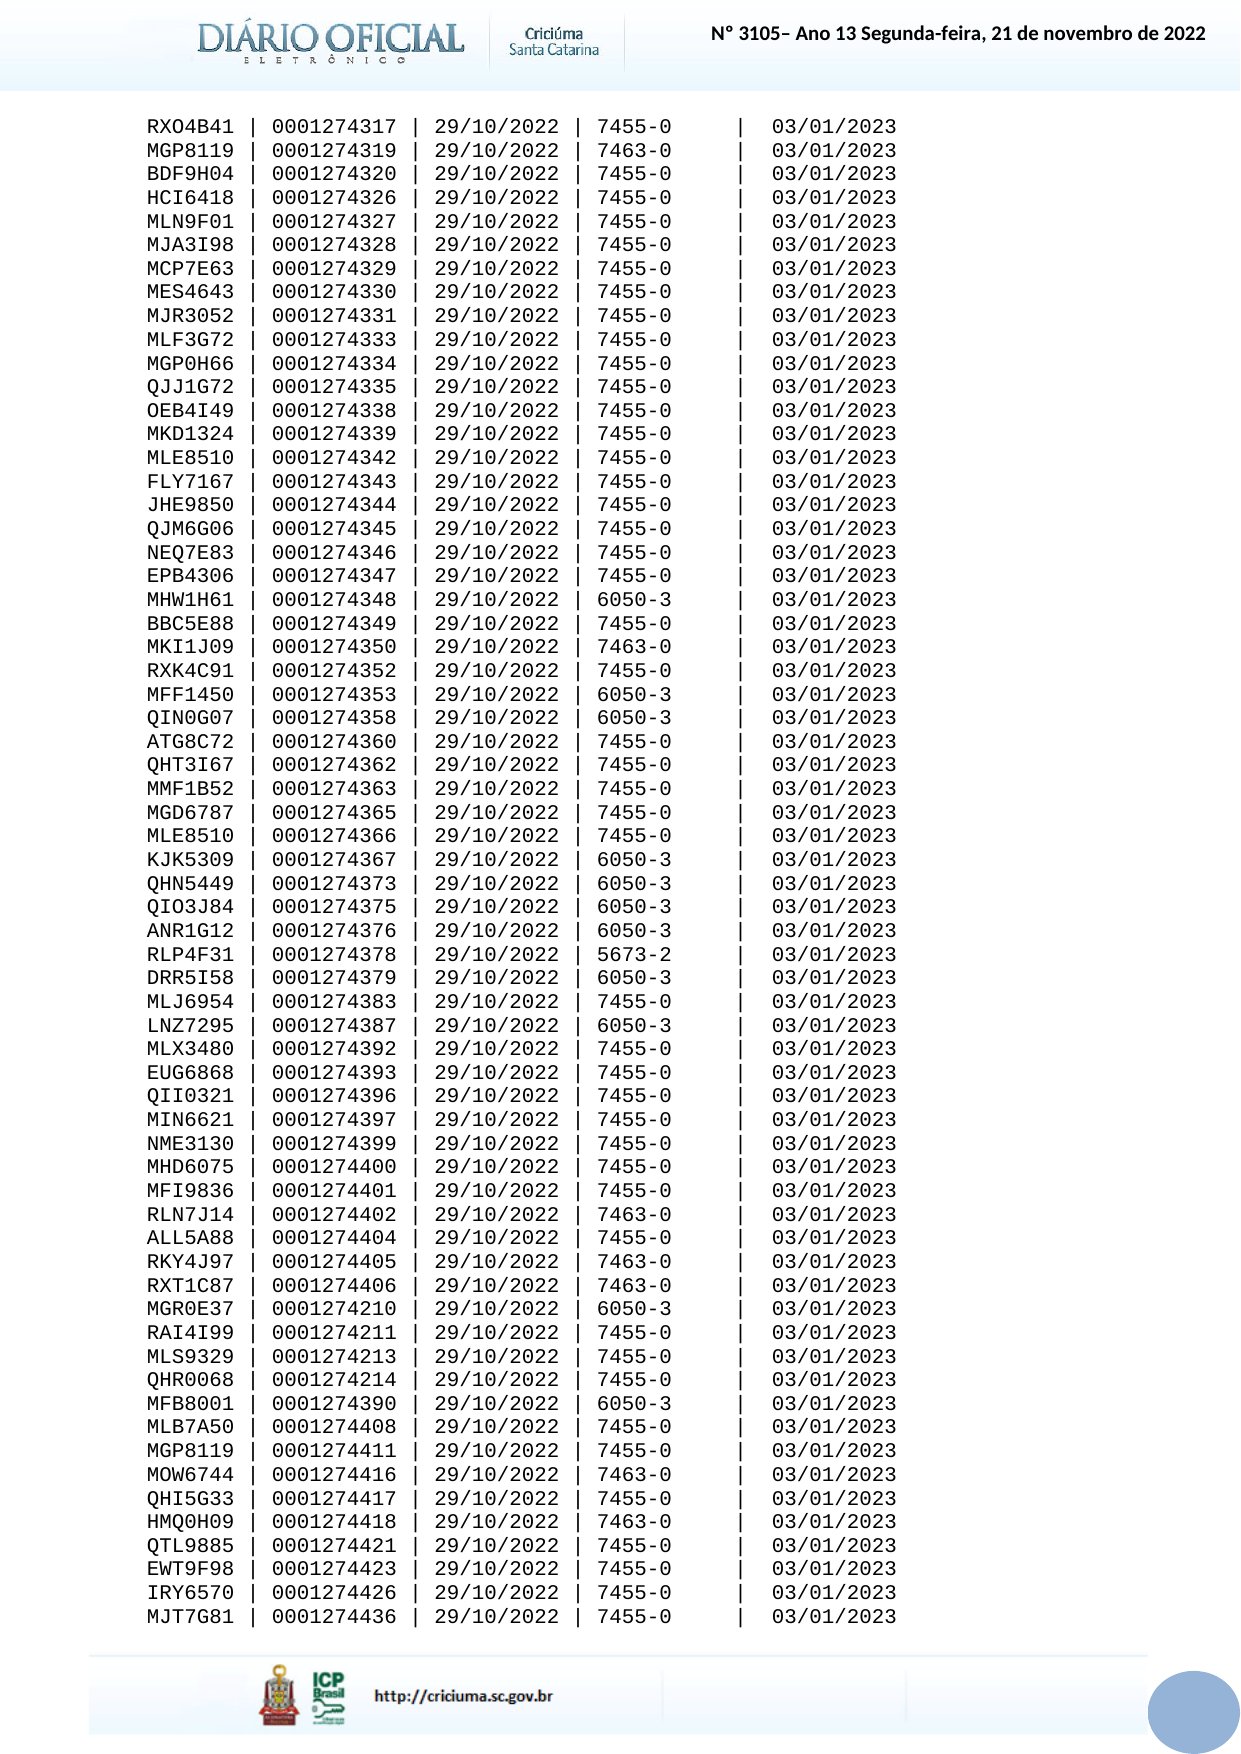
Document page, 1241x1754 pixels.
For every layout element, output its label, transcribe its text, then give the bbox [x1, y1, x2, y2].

text DRR5I58 | 0001274379 | 29/10/2022 | 6050-3 | 03/01/2023 [59, 967, 1167, 991]
text KJK5309 | 0001274367 | 29/10/2022 | 6050-3 | 03/01/2023 [59, 849, 1167, 873]
text RXK4C91 | 0001274352 | 29/10/2022 | 7455-0 | 03/01/2023 [59, 660, 1167, 683]
text QHT3I67 | 0001274362 | 29/10/2022 | 7455-0 | 03/01/2023 [59, 754, 1167, 778]
text ANR1G12 | 0001274376 | 29/10/2022 | 6050-3 | 03/01/2023 [59, 920, 1167, 944]
text MFB8001 | 0001274390 | 29/10/2022 | 6050-3 | 03/01/2023 [59, 1393, 1167, 1417]
text EUG6868 | 0001274393 | 29/10/2022 | 7455-0 | 03/01/2023 [59, 1062, 1167, 1086]
text HCI6418 | 0001274326 | 29/10/2022 | 7455-0 | 03/01/2023 [59, 187, 1167, 211]
text MLE8510 | 0001274366 | 29/10/2022 | 7455-0 | 03/01/2023 [59, 825, 1167, 849]
text NEQ7E83 | 0001274346 | 29/10/2022 | 7455-0 | 03/01/2023 [59, 542, 1167, 565]
text MHD6075 | 0001274400 | 29/10/2022 | 7455-0 | 03/01/2023 [59, 1156, 1167, 1180]
text BDF9H04 | 0001274320 | 29/10/2022 | 7455-0 | 03/01/2023 [59, 163, 1167, 187]
text MOW6744 | 0001274416 | 29/10/2022 | 7463-0 | 03/01/2023 [59, 1464, 1167, 1487]
text RXT1C87 | 0001274406 | 29/10/2022 | 7463-0 | 03/01/2023 [59, 1275, 1167, 1298]
text MFF1450 | 0001274353 | 29/10/2022 | 6050-3 | 03/01/2023 [59, 683, 1167, 707]
text MES4643 | 0001274330 | 29/10/2022 | 7455-0 | 03/01/2023 [59, 282, 1167, 305]
text MHW1H61 | 0001274348 | 29/10/2022 | 6050-3 | 03/01/2023 [59, 589, 1167, 613]
text MKI1J09 | 0001274350 | 29/10/2022 | 7463-0 | 03/01/2023 [59, 636, 1167, 660]
text EPB4306 | 0001274347 | 29/10/2022 | 7455-0 | 03/01/2023 [59, 565, 1167, 589]
text ALL5A88 | 0001274404 | 29/10/2022 | 7455-0 | 03/01/2023 [59, 1227, 1167, 1251]
text MMF1B52 | 0001274363 | 29/10/2022 | 7455-0 | 03/01/2023 [59, 778, 1167, 802]
text IRY6570 | 0001274426 | 29/10/2022 | 7455-0 | 03/01/2023 [59, 1582, 1167, 1606]
text FLY7167 | 0001274343 | 29/10/2022 | 7455-0 | 03/01/2023 [59, 471, 1167, 494]
text RLN7J14 | 0001274402 | 29/10/2022 | 7463-0 | 03/01/2023 [59, 1204, 1167, 1227]
text MLN9F01 | 0001274327 | 29/10/2022 | 7455-0 | 03/01/2023 [59, 211, 1167, 234]
text MGP8119 | 0001274319 | 29/10/2022 | 7463-0 | 03/01/2023 [59, 140, 1167, 163]
text MGP8119 | 0001274411 | 29/10/2022 | 7455-0 | 03/01/2023 [59, 1440, 1167, 1464]
text JHE9850 | 0001274344 | 29/10/2022 | 7455-0 | 03/01/2023 [59, 494, 1167, 518]
text MCP7E63 | 0001274329 | 29/10/2022 | 7455-0 | 03/01/2023 [59, 258, 1167, 282]
text QHI5G33 | 0001274417 | 29/10/2022 | 7455-0 | 03/01/2023 [59, 1487, 1167, 1511]
text BBC5E88 | 0001274349 | 29/10/2022 | 7455-0 | 03/01/2023 [59, 613, 1167, 636]
text QTL9885 | 0001274421 | 29/10/2022 | 7455-0 | 03/01/2023 [59, 1535, 1167, 1558]
text QHR0068 | 0001274214 | 29/10/2022 | 7455-0 | 03/01/2023 [59, 1369, 1167, 1393]
text QJJ1G72 | 0001274335 | 29/10/2022 | 7455-0 | 03/01/2023 [59, 376, 1167, 400]
text HMQ0H09 | 0001274418 | 29/10/2022 | 7463-0 | 03/01/2023 [59, 1511, 1167, 1535]
text MLB7A50 | 0001274408 | 29/10/2022 | 7455-0 | 03/01/2023 [59, 1417, 1167, 1440]
text QIO3J84 | 0001274375 | 29/10/2022 | 6050-3 | 03/01/2023 [59, 896, 1167, 920]
text MLF3G72 | 0001274333 | 29/10/2022 | 7455-0 | 03/01/2023 [59, 329, 1167, 352]
text RKY4J97 | 0001274405 | 29/10/2022 | 7463-0 | 03/01/2023 [59, 1251, 1167, 1275]
text MJR3052 | 0001274331 | 29/10/2022 | 7455-0 | 03/01/2023 [59, 305, 1167, 329]
text RAI4I99 | 0001274211 | 29/10/2022 | 7455-0 | 03/01/2023 [59, 1322, 1167, 1346]
text MLS9329 | 0001274213 | 29/10/2022 | 7455-0 | 03/01/2023 [59, 1346, 1167, 1369]
text MJT7G81 | 0001274436 | 29/10/2022 | 7455-0 | 03/01/2023 [59, 1606, 1167, 1629]
text MFI9836 | 0001274401 | 29/10/2022 | 7455-0 | 03/01/2023 [59, 1180, 1167, 1204]
text MGP0H66 | 0001274334 | 29/10/2022 | 7455-0 | 03/01/2023 [59, 352, 1167, 376]
text RXO4B41 | 0001274317 | 29/10/2022 | 7455-0 | 03/01/2023 [59, 116, 1167, 140]
text MJA3I98 | 0001274328 | 29/10/2022 | 7455-0 | 03/01/2023 [59, 234, 1167, 258]
text QHN5449 | 0001274373 | 29/10/2022 | 6050-3 | 03/01/2023 [59, 873, 1167, 896]
text MKD1324 | 0001274339 | 29/10/2022 | 7455-0 | 03/01/2023 [59, 423, 1167, 447]
text QIN0G07 | 0001274358 | 29/10/2022 | 6050-3 | 03/01/2023 [59, 707, 1167, 731]
text MGD6787 | 0001274365 | 29/10/2022 | 7455-0 | 03/01/2023 [59, 802, 1167, 825]
text QJM6G06 | 0001274345 | 29/10/2022 | 7455-0 | 03/01/2023 [59, 518, 1167, 542]
text LNZ7295 | 0001274387 | 29/10/2022 | 6050-3 | 03/01/2023 [59, 1014, 1167, 1038]
text RLP4F31 | 0001274378 | 29/10/2022 | 5673-2 | 03/01/2023 [59, 944, 1167, 967]
text EWT9F98 | 0001274423 | 29/10/2022 | 7455-0 | 03/01/2023 [59, 1558, 1167, 1582]
text MLE8510 | 0001274342 | 29/10/2022 | 7455-0 | 03/01/2023 [59, 447, 1167, 471]
text MIN6621 | 0001274397 | 29/10/2022 | 7455-0 | 03/01/2023 [59, 1109, 1167, 1133]
text NME3130 | 0001274399 | 29/10/2022 | 7455-0 | 03/01/2023 [59, 1133, 1167, 1156]
text ATG8C72 | 0001274360 | 29/10/2022 | 7455-0 | 03/01/2023 [59, 731, 1167, 754]
text MGR0E37 | 0001274210 | 29/10/2022 | 6050-3 | 03/01/2023 [59, 1298, 1167, 1322]
text OEB4I49 | 0001274338 | 29/10/2022 | 7455-0 | 03/01/2023 [59, 400, 1167, 423]
text MLX3480 | 0001274392 | 29/10/2022 | 7455-0 | 03/01/2023 [59, 1038, 1167, 1062]
text MLJ6954 | 0001274383 | 29/10/2022 | 7455-0 | 03/01/2023 [59, 991, 1167, 1014]
text QII0321 | 0001274396 | 29/10/2022 | 7455-0 | 03/01/2023 [59, 1086, 1167, 1109]
